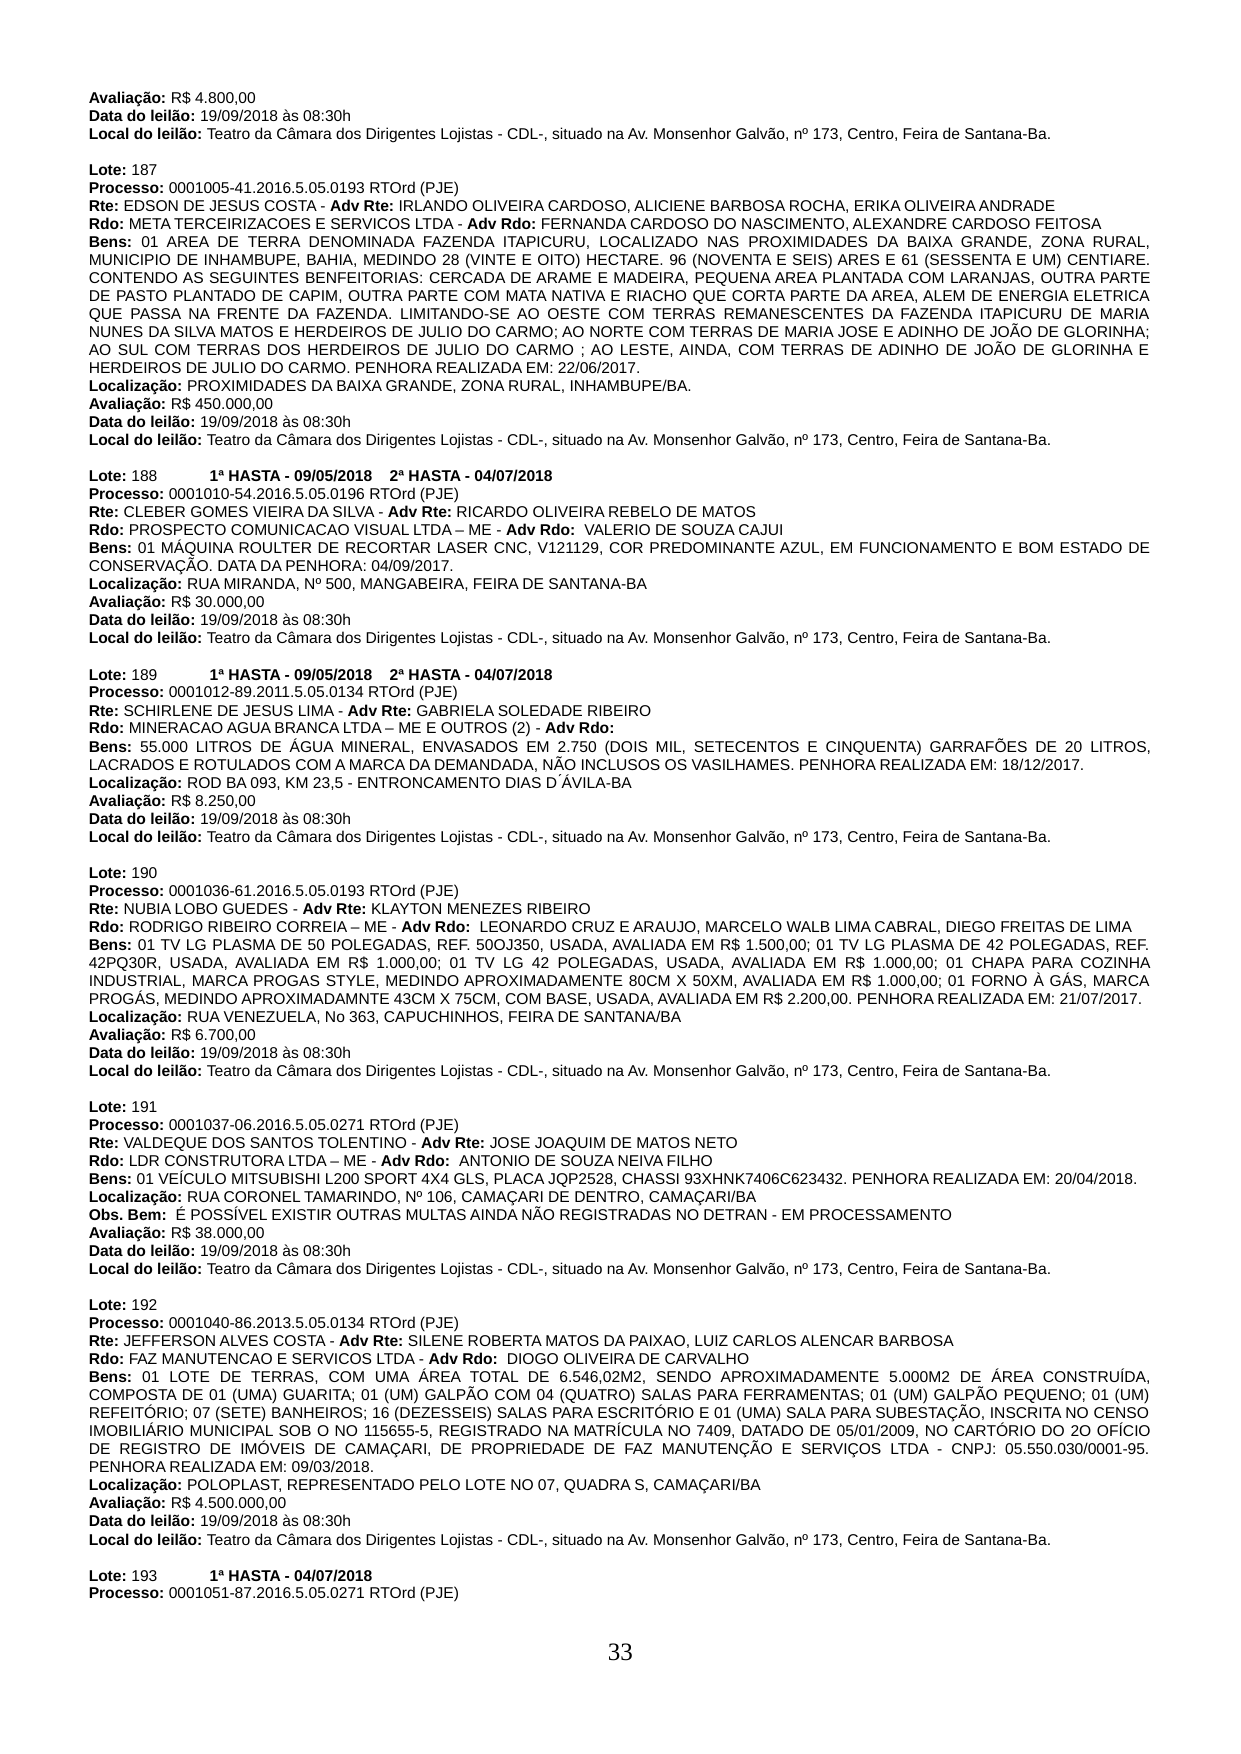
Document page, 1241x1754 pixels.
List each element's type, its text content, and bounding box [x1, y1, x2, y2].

text Avaliação: R$ 30.000,00 [88, 593, 1152, 611]
text Data do leilão: 19/09/2018 às 08:30h [88, 1512, 1152, 1530]
text Lote: 189 1ª HASTA - 09/05/2018 2ª HASTA - 04/07/2018 [88, 665, 1152, 683]
text Local do leilão: Teatro da Câmara dos Dirigentes Lojistas - CDL-, situado na Av. Monsenhor Galvão, nº 173, Centro, Feira de Santana-Ba. [88, 124, 1152, 143]
text Local do leilão: Teatro da Câmara dos Dirigentes Lojistas - CDL-, situado na Av. Monsenhor Galvão, nº 173, Centro, Feira de Santana-Ba. [88, 1062, 1152, 1080]
text Processo: 0001051-87.2016.5.05.0271 RTOrd (PJE) [88, 1584, 1152, 1602]
text Rdo: PROSPECTO COMUNICACAO VISUAL LTDA – ME - Adv Rdo: VALERIO DE SOUZA CAJUI [88, 521, 1152, 539]
text Processo: 0001040-86.2013.5.05.0134 RTOrd (PJE) [88, 1314, 1152, 1332]
text Local do leilão: Teatro da Câmara dos Dirigentes Lojistas - CDL-, situado na Av. Monsenhor Galvão, nº 173, Centro, Feira de Santana-Ba. [88, 1260, 1152, 1278]
text Rte: SCHIRLENE DE JESUS LIMA - Adv Rte: GABRIELA SOLEDADE RIBEIRO [88, 701, 1152, 719]
text Data do leilão: 19/09/2018 às 08:30h [88, 1044, 1152, 1062]
text Obs. Bem: É POSSÍVEL EXISTIR OUTRAS MULTAS AINDA NÃO REGISTRADAS NO DETRAN - EM PROCESSAMENTO [88, 1206, 1152, 1224]
text Local do leilão: Teatro da Câmara dos Dirigentes Lojistas - CDL-, situado na Av. Monsenhor Galvão, nº 173, Centro, Feira de Santana-Ba. [88, 431, 1152, 449]
text Bens: 01 LOTE DE TERRAS, COM UMA ÁREA TOTAL DE 6.546,02M2, SENDO APROXIMADAMENTE 5.000M2 DE ÁREA CONSTRUÍDA, COMPOSTA DE 01 (UMA) GUARITA; 01 (UM) GALPÃO COM 04 (QUATRO) SALAS PARA FERRAMENTAS; 01 (UM) GALPÃO PEQUENO; 01 (UM) REFEITÓRIO; 07 (SETE) BANHEIROS; 16 (DEZESSEIS) SALAS PARA ESCRITÓRIO E 01 (UMA) SALA PARA SUBESTAÇÃO, INSCRITA NO CENSO IMOBILIÁRIO MUNICIPAL SOB O NO 115655-5, REGISTRADO NA MATRÍCULA NO 7409, DATADO DE 05/01/2009, NO CARTÓRIO DO 2O OFÍCIO DE REGISTRO DE IMÓVEIS DE CAMAÇARI, DE PROPRIEDADE DE FAZ MANUTENÇÃO E SERVIÇOS LTDA - CNPJ: 05.550.030/0001-95. PENHORA REALIZADA EM: 09/03/2018. [88, 1368, 1152, 1476]
text Bens: 55.000 LITROS DE ÁGUA MINERAL, ENVASADOS EM 2.750 (DOIS MIL, SETECENTOS E CINQUENTA) GARRAFÕES DE 20 LITROS, LACRADOS E ROTULADOS COM A MARCA DA DEMANDADA, NÃO INCLUSOS OS VASILHAMES. PENHORA REALIZADA EM: 18/12/2017. [88, 737, 1152, 773]
text Bens: 01 TV LG PLASMA DE 50 POLEGADAS, REF. 50OJ350, USADA, AVALIADA EM R$ 1.500,00; 01 TV LG PLASMA DE 42 POLEGADAS, REF. 42PQ30R, USADA, AVALIADA EM R$ 1.000,00; 01 TV LG 42 POLEGADAS, USADA, AVALIADA EM R$ 1.000,00; 01 CHAPA PARA COZINHA INDUSTRIAL, MARCA PROGAS STYLE, MEDINDO APROXIMADAMENTE 80CM X 50XM, AVALIADA EM R$ 1.000,00; 01 FORNO À GÁS, MARCA PROGÁS, MEDINDO APROXIMADAMNTE 43CM X 75CM, COM BASE, USADA, AVALIADA EM R$ 2.200,00. PENHORA REALIZADA EM: 21/07/2017. [88, 936, 1152, 1008]
text Local do leilão: Teatro da Câmara dos Dirigentes Lojistas - CDL-, situado na Av. Monsenhor Galvão, nº 173, Centro, Feira de Santana-Ba. [88, 827, 1152, 845]
text Rte: CLEBER GOMES VIEIRA DA SILVA - Adv Rte: RICARDO OLIVEIRA REBELO DE MATOS [88, 503, 1152, 521]
text Rdo: FAZ MANUTENCAO E SERVICOS LTDA - Adv Rdo: DIOGO OLIVEIRA DE CARVALHO [88, 1350, 1152, 1368]
text Lote: 190 [88, 863, 1152, 881]
text Rdo: MINERACAO AGUA BRANCA LTDA – ME E OUTROS (2) - Adv Rdo: [88, 719, 1152, 737]
text Processo: 0001012-89.2011.5.05.0134 RTOrd (PJE) [88, 683, 1152, 701]
text Lote: 193 1ª HASTA - 04/07/2018 [88, 1566, 1152, 1584]
text Data do leilão: 19/09/2018 às 08:30h [88, 611, 1152, 629]
text Avaliação: R$ 8.250,00 [88, 791, 1152, 809]
text Data do leilão: 19/09/2018 às 08:30h [88, 413, 1152, 431]
text Localização: ROD BA 093, KM 23,5 - ENTRONCAMENTO DIAS D ́ÁVILA-BA [88, 773, 1152, 791]
text Local do leilão: Teatro da Câmara dos Dirigentes Lojistas - CDL-, situado na Av. Monsenhor Galvão, nº 173, Centro, Feira de Santana-Ba. [88, 629, 1152, 647]
text Bens: 01 MÁQUINA ROULTER DE RECORTAR LASER CNC, V121129, COR PREDOMINANTE AZUL, EM FUNCIONAMENTO E BOM ESTADO DE CONSERVAÇÃO. DATA DA PENHORA: 04/09/2017. [88, 539, 1152, 575]
text Processo: 0001010-54.2016.5.05.0196 RTOrd (PJE) [88, 485, 1152, 503]
text Rte: VALDEQUE DOS SANTOS TOLENTINO - Adv Rte: JOSE JOAQUIM DE MATOS NETO [88, 1134, 1152, 1152]
text Rte: NUBIA LOBO GUEDES - Adv Rte: KLAYTON MENEZES RIBEIRO [88, 899, 1152, 917]
text Lote: 187 [88, 161, 1152, 179]
text Rte: JEFFERSON ALVES COSTA - Adv Rte: SILENE ROBERTA MATOS DA PAIXAO, LUIZ CARLOS ALENCAR BARBOSA [88, 1332, 1152, 1350]
text Rdo: META TERCEIRIZACOES E SERVICOS LTDA - Adv Rdo: FERNANDA CARDOSO DO NASCIMENTO, ALEXANDRE CARDOSO FEITOSA [88, 215, 1152, 233]
text Data do leilão: 19/09/2018 às 08:30h [88, 1242, 1152, 1260]
text Localização: POLOPLAST, REPRESENTADO PELO LOTE NO 07, QUADRA S, CAMAÇARI/BA [88, 1476, 1152, 1494]
text Bens: 01 AREA DE TERRA DENOMINADA FAZENDA ITAPICURU, LOCALIZADO NAS PROXIMIDADES DA BAIXA GRANDE, ZONA RURAL, MUNICIPIO DE INHAMBUPE, BAHIA, MEDINDO 28 (VINTE E OITO) HECTARE. 96 (NOVENTA E SEIS) ARES E 61 (SESSENTA E UM) CENTIARE. CONTENDO AS SEGUINTES BENFEITORIAS: CERCADA DE ARAME E MADEIRA, PEQUENA AREA PLANTADA COM LARANJAS, OUTRA PARTE DE PASTO PLANTADO DE CAPIM, OUTRA PARTE COM MATA NATIVA E RIACHO QUE CORTA PARTE DA AREA, ALEM DE ENERGIA ELETRICA QUE PASSA NA FRENTE DA FAZENDA. LIMITANDO-SE AO OESTE COM TERRAS REMANESCENTES DA FAZENDA ITAPICURU DE MARIA NUNES DA SILVA MATOS E HERDEIROS DE JULIO DO CARMO; AO NORTE COM TERRAS DE MARIA JOSE E ADINHO DE JOÃO DE GLORINHA; AO SUL COM TERRAS DOS HERDEIROS DE JULIO DO CARMO ; AO LESTE, AINDA, COM TERRAS DE ADINHO DE JOÃO DE GLORINHA E HERDEIROS DE JULIO DO CARMO. PENHORA REALIZADA EM: 22/06/2017. [88, 233, 1152, 377]
text Localização: RUA CORONEL TAMARINDO, Nº 106, CAMAÇARI DE DENTRO, CAMAÇARI/BA [88, 1188, 1152, 1206]
text Rte: EDSON DE JESUS COSTA - Adv Rte: IRLANDO OLIVEIRA CARDOSO, ALICIENE BARBOSA ROCHA, ERIKA OLIVEIRA ANDRADE [88, 197, 1152, 215]
text Localização: RUA VENEZUELA, No 363, CAPUCHINHOS, FEIRA DE SANTANA/BA [88, 1008, 1152, 1026]
text Lote: 192 [88, 1296, 1152, 1314]
text Rdo: RODRIGO RIBEIRO CORREIA – ME - Adv Rdo: LEONARDO CRUZ E ARAUJO, MARCELO WALB LIMA CABRAL, DIEGO FREITAS DE LIMA [88, 917, 1152, 936]
text Data do leilão: 19/09/2018 às 08:30h [88, 809, 1152, 827]
text Lote: 188 1ª HASTA - 09/05/2018 2ª HASTA - 04/07/2018 [88, 467, 1152, 485]
text Lote: 191 [88, 1098, 1152, 1116]
text Local do leilão: Teatro da Câmara dos Dirigentes Lojistas - CDL-, situado na Av. Monsenhor Galvão, nº 173, Centro, Feira de Santana-Ba. [88, 1530, 1152, 1548]
text Localização: RUA MIRANDA, Nº 500, MANGABEIRA, FEIRA DE SANTANA-BA [88, 575, 1152, 593]
text Avaliação: R$ 38.000,00 [88, 1224, 1152, 1242]
text Localização: PROXIMIDADES DA BAIXA GRANDE, ZONA RURAL, INHAMBUPE/BA. [88, 377, 1152, 395]
text Bens: 01 VEÍCULO MITSUBISHI L200 SPORT 4X4 GLS, PLACA JQP2528, CHASSI 93XHNK7406C623432. PENHORA REALIZADA EM: 20/04/2018. [88, 1170, 1152, 1188]
text Avaliação: R$ 4.500.000,00 [88, 1494, 1152, 1512]
text Avaliação: R$ 450.000,00 [88, 395, 1152, 413]
text Processo: 0001036-61.2016.5.05.0193 RTOrd (PJE) [88, 881, 1152, 899]
text Processo: 0001037-06.2016.5.05.0271 RTOrd (PJE) [88, 1116, 1152, 1134]
text Data do leilão: 19/09/2018 às 08:30h [88, 107, 1152, 124]
text Avaliação: R$ 6.700,00 [88, 1026, 1152, 1044]
text Avaliação: R$ 4.800,00 [88, 88, 1152, 107]
text Processo: 0001005-41.2016.5.05.0193 RTOrd (PJE) [88, 179, 1152, 197]
text Rdo: LDR CONSTRUTORA LTDA – ME - Adv Rdo: ANTONIO DE SOUZA NEIVA FILHO [88, 1152, 1152, 1170]
